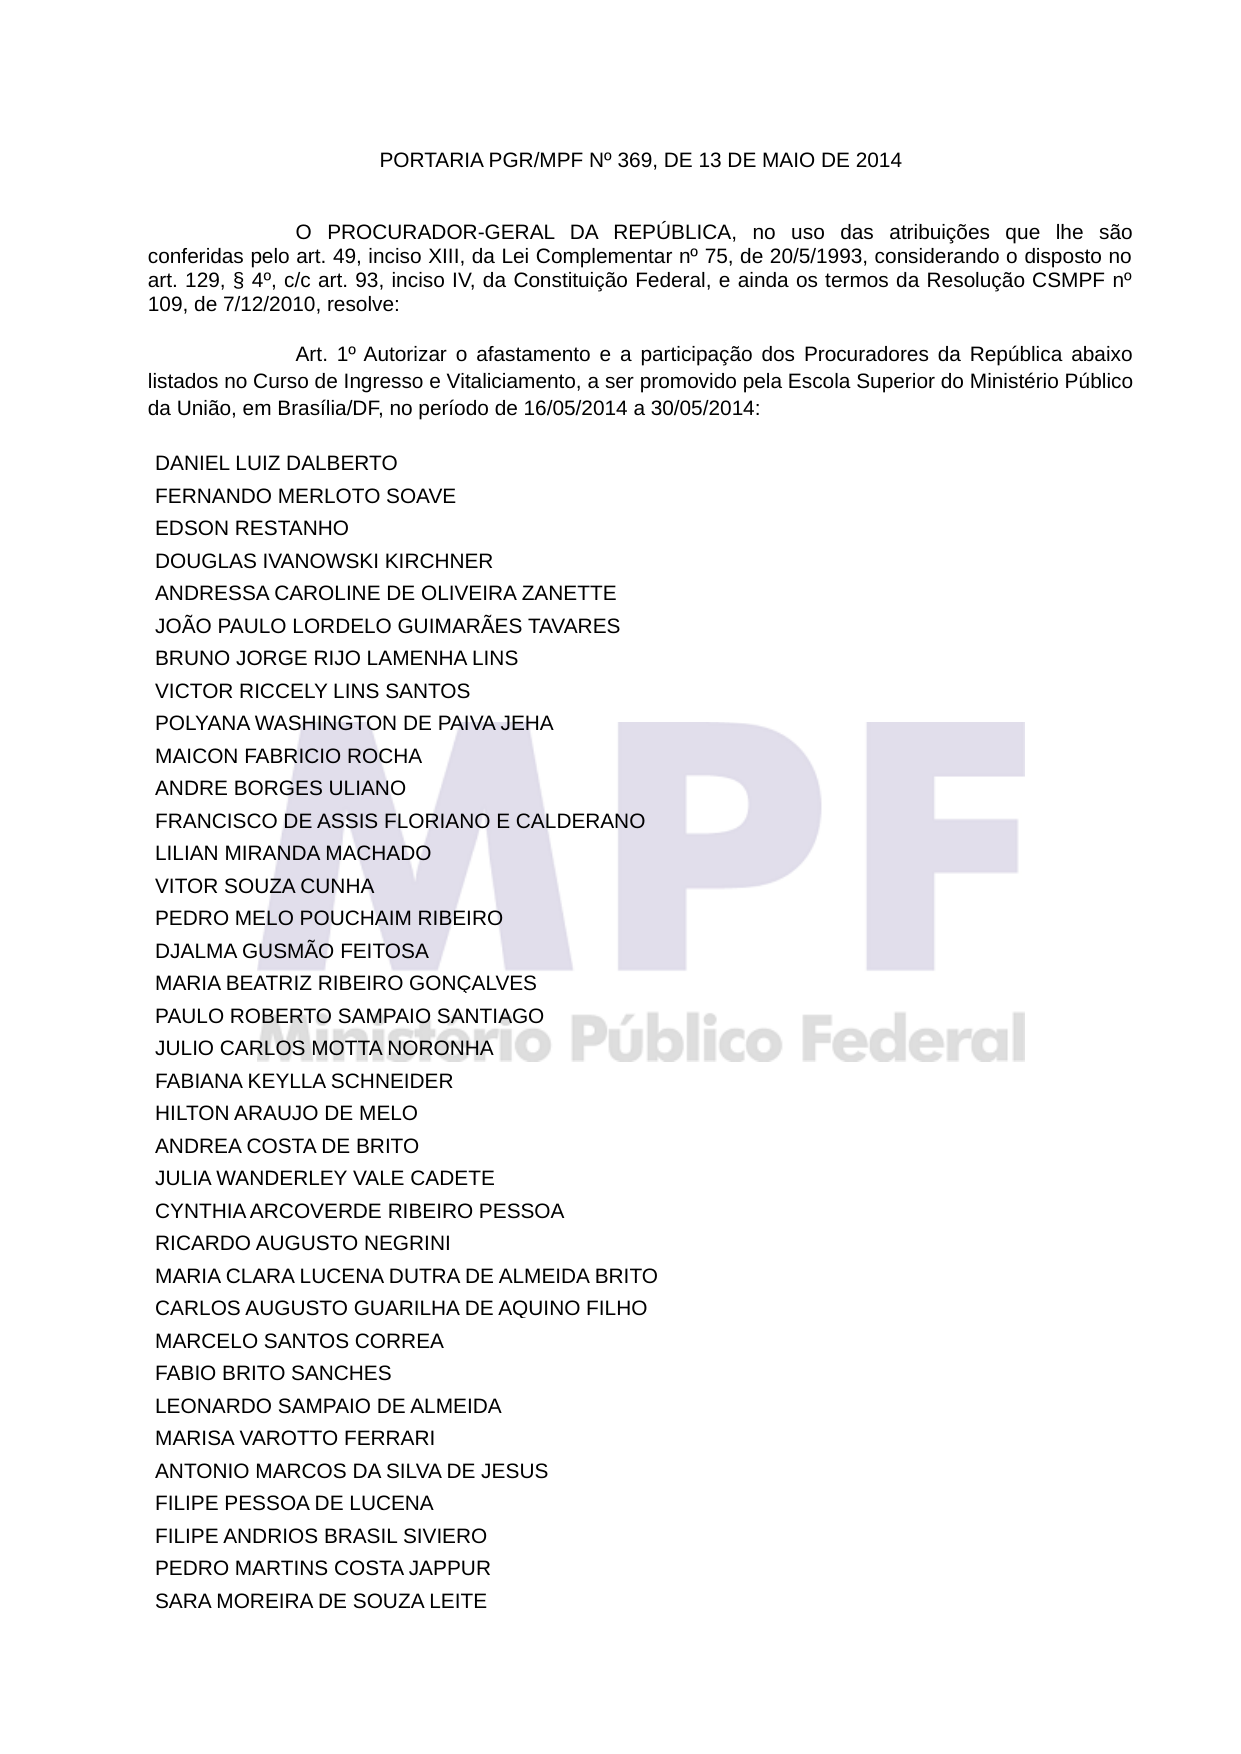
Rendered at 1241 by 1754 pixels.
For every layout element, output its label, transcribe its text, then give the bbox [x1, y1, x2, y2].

table_cell MARISA VAROTTO FERRARI [149, 1421, 1133, 1453]
table_cell ANDRESSA CAROLINE DE OLIVEIRA ZANETTE [149, 576, 1133, 608]
table_cell POLYANA WASHINGTON DE PAIVA JEHA [149, 706, 1133, 738]
table_cell LILIAN MIRANDA MACHADO [149, 836, 1133, 868]
table_header DANIEL LUIZ DALBERTO [149, 446, 1133, 478]
table_cell CARLOS AUGUSTO GUARILHA DE AQUINO FILHO [149, 1291, 1133, 1323]
table_cell MAICON FABRICIO ROCHA [149, 738, 1133, 771]
table_cell VITOR SOUZA CUNHA [149, 868, 1133, 901]
table_cell PEDRO MELO POUCHAIM RIBEIRO [149, 901, 1133, 933]
table_cell ANDRE BORGES ULIANO [149, 771, 1133, 803]
table_cell FRANCISCO DE ASSIS FLORIANO E CALDERANO [149, 803, 1133, 836]
table_cell EDSON RESTANHO [149, 511, 1133, 543]
table_cell PEDRO MARTINS COSTA JAPPUR [149, 1551, 1133, 1583]
table_cell FABIANA KEYLLA SCHNEIDER [149, 1063, 1133, 1096]
table_cell MARIA BEATRIZ RIBEIRO GONÇALVES [149, 966, 1133, 998]
table_cell SARA MOREIRA DE SOUZA LEITE [149, 1583, 1133, 1616]
table_cell FABIO BRITO SANCHES [149, 1356, 1133, 1388]
table_cell FILIPE ANDRIOS BRASIL SIVIERO [149, 1518, 1133, 1551]
table_cell BRUNO JORGE RIJO LAMENHA LINS [149, 641, 1133, 673]
table_cell DOUGLAS IVANOWSKI KIRCHNER [149, 543, 1133, 576]
table_cell RICARDO AUGUSTO NEGRINI [149, 1226, 1133, 1258]
table_cell FERNANDO MERLOTO SOAVE [149, 478, 1133, 511]
table_cell PAULO ROBERTO SAMPAIO SANTIAGO [149, 998, 1133, 1031]
table_cell FILIPE PESSOA DE LUCENA [149, 1486, 1133, 1518]
table_cell JULIA WANDERLEY VALE CADETE [149, 1161, 1133, 1193]
table_cell JULIO CARLOS MOTTA NORONHA [149, 1031, 1133, 1063]
table_cell VICTOR RICCELY LINS SANTOS [149, 673, 1133, 706]
table_cell HILTON ARAUJO DE MELO [149, 1096, 1133, 1128]
table_cell MARIA CLARA LUCENA DUTRA DE ALMEIDA BRITO [149, 1258, 1133, 1291]
table_cell ANDREA COSTA DE BRITO [149, 1128, 1133, 1161]
table_cell ANTONIO MARCOS DA SILVA DE JESUS [149, 1453, 1133, 1486]
table_cell CYNTHIA ARCOVERDE RIBEIRO PESSOA [149, 1193, 1133, 1226]
text Art. 1º Autorizar o afastamento e a participação dos Procuradores da República abaixo listados no Curso de Ingresso e Vitaliciamento, a ser promovido pela Escola Superior do Ministério Público da União, em Brasília/DF, no período de 16/05/2014 a 30/05/2014: [148, 339, 1134, 421]
table_cell DJALMA GUSMÃO FEITOSA [149, 933, 1133, 966]
text PORTARIA PGR/MPF Nº 369, DE 13 DE MAIO DE 2014 [148, 148, 1134, 172]
text O PROCURADOR-GERAL DA REPÚBLICA, no uso das atribuições que lhe são conferidas pelo art. 49, inciso XIII, da Lei Complementar nº 75, de 20/5/1993, considerando o disposto no art. 129, § 4º, c/c art. 93, inciso IV, da Constituição Federal, e ainda os termos da Resolução CSMPF nº 109, de 7/12/2010, resolve: [148, 219, 1134, 315]
table_cell MARCELO SANTOS CORREA [149, 1323, 1133, 1356]
table_cell JOÃO PAULO LORDELO GUIMARÃES TAVARES [149, 608, 1133, 641]
table_cell LEONARDO SAMPAIO DE ALMEIDA [149, 1388, 1133, 1421]
